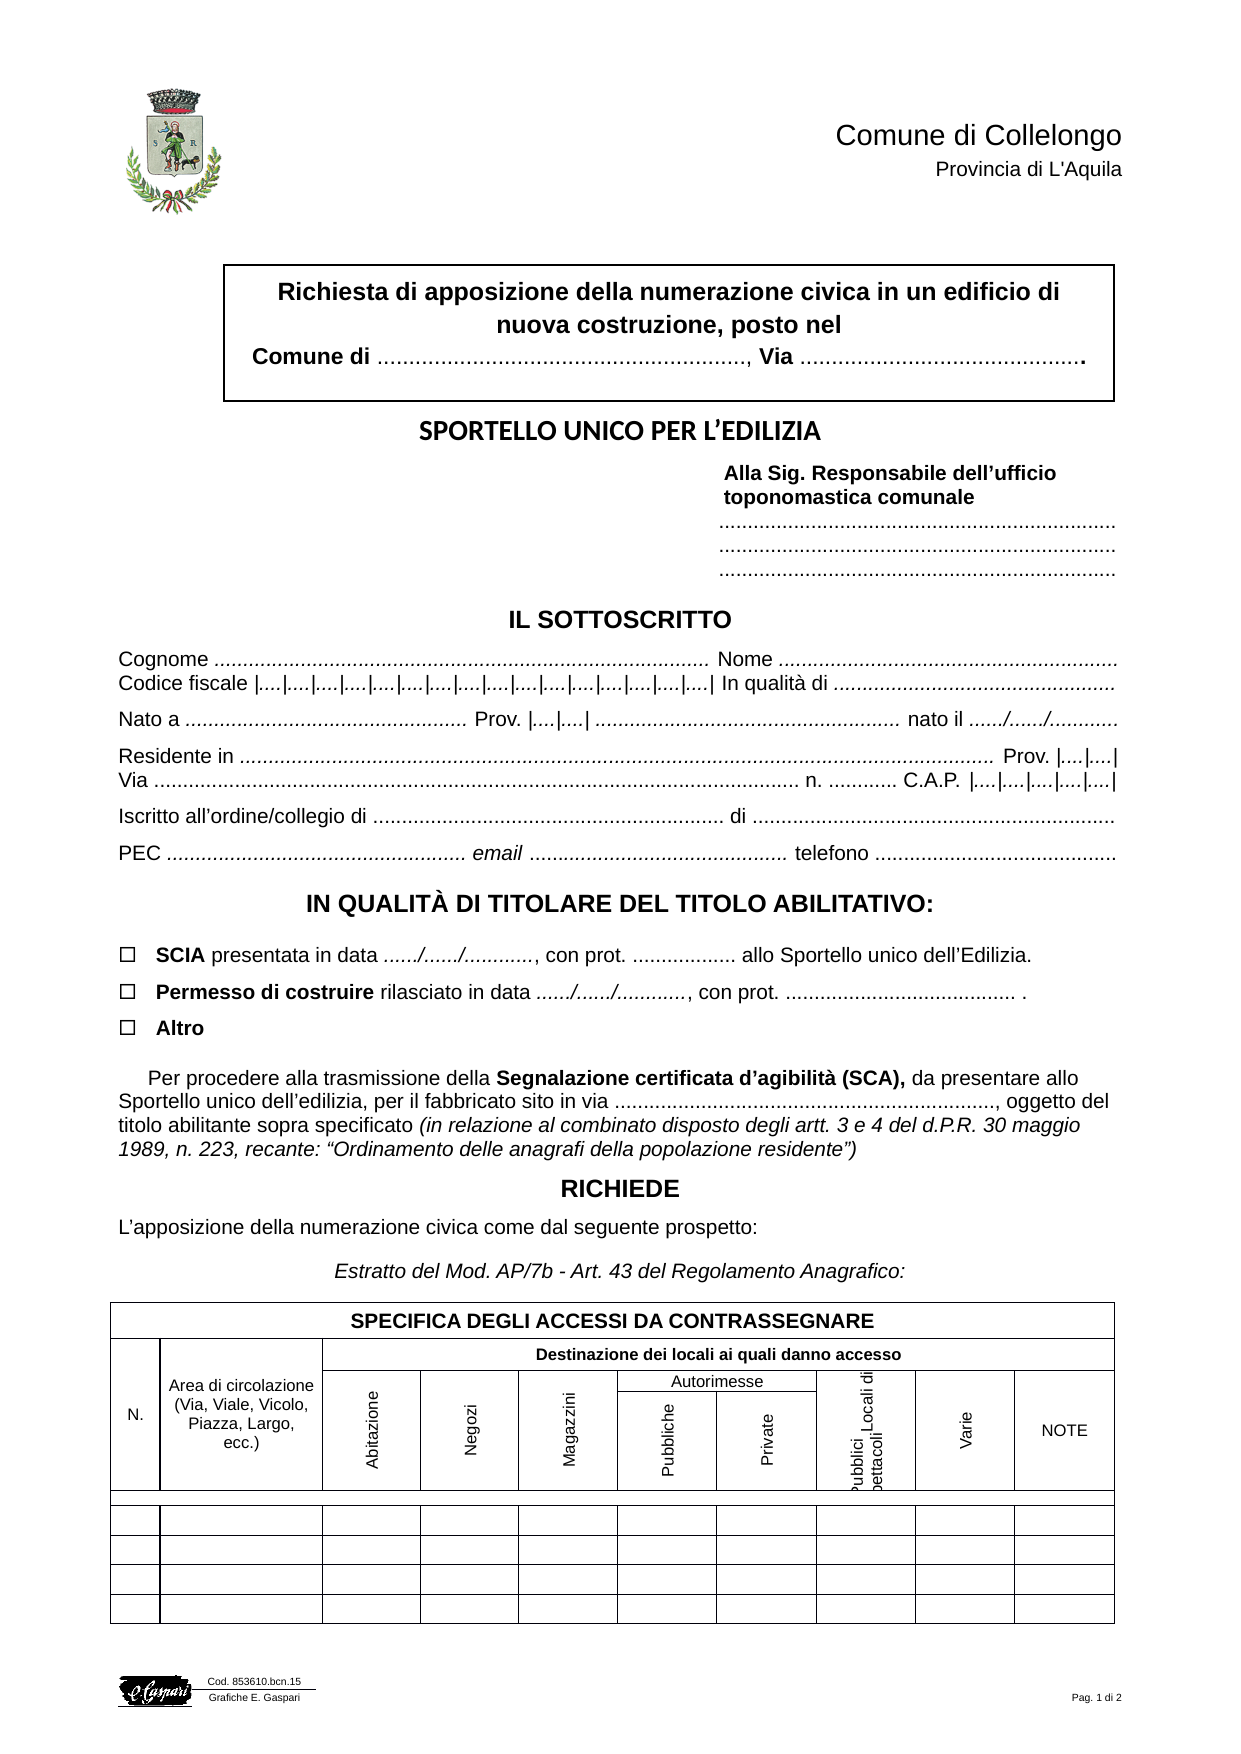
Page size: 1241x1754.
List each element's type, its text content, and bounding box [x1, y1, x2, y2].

table_cell [160, 1491, 322, 1505]
table_cell Negozi [421, 1371, 518, 1489]
table_cell [618, 1536, 716, 1564]
table_cell [618, 1595, 716, 1623]
table_cell [1014, 1491, 1114, 1505]
table_cell [717, 1506, 816, 1534]
text Estratto del Mod. AP/7b - Art. 43 del Regolamento Anagrafico: [118, 1258, 1122, 1282]
table_cell [1015, 1595, 1114, 1623]
table_cell [111, 1491, 160, 1505]
table_cell [1015, 1506, 1114, 1534]
table_cell [323, 1536, 420, 1564]
table_cell [519, 1491, 617, 1505]
table_cell Magazzini [519, 1371, 617, 1489]
text Provincia di L'Aquila [224, 157, 1122, 181]
text Per procedere alla trasmissione della Segnalazione certificata d’agibilità (SCA), da presentare allo Sportello unico dell’edilizia, per il fabbricato sito in via .................................................................., oggetto del titolo abilitante sopra specificato (in relazione al combinato disposto degli artt. 3 e 4 del d.P.R. 30 maggio 1989, n. 223, recante: “Ordinamento delle anagrafi della popolazione residente”) [118, 1065, 1122, 1161]
table_cell [816, 1491, 916, 1505]
table_cell [519, 1565, 617, 1594]
list Altro [118, 1016, 1122, 1040]
table_cell [161, 1565, 322, 1594]
table_cell [161, 1536, 322, 1564]
table_cell [916, 1506, 1014, 1534]
table_cell Locali di Pubblici spettacoli [817, 1371, 915, 1489]
text Nato a ................................................. Prov. |....|....| ..................................................... nato il ....../....../............ [118, 707, 1122, 731]
list SCIA presentata in data ....../....../............, con prot. .................. allo Sportello unico dell’Edilizia. [118, 943, 1122, 967]
text IN QUALITÀ DI TITOLARE DEL TITOLO ABILITATIVO: [118, 889, 1122, 918]
table_cell [323, 1565, 420, 1594]
picture [122, 87, 224, 219]
text L’apposizione della numerazione civica come dal seguente prospetto: [118, 1215, 1122, 1239]
picture [118, 1674, 192, 1706]
text Iscritto all’ordine/collegio di ............................................................. di ............................................................... [118, 804, 1122, 828]
table_cell [111, 1506, 159, 1534]
table_cell [323, 1595, 420, 1623]
table_cell [916, 1565, 1014, 1594]
table_header SPECIFICA DEGLI ACCESSI DA CONTRASSEGNARE [111, 1303, 1114, 1338]
text IL SOTTOSCRITTO [118, 605, 1122, 634]
table_cell [817, 1565, 915, 1594]
table_cell [111, 1595, 159, 1623]
table_cell [618, 1491, 717, 1505]
table_cell [717, 1595, 816, 1623]
table_cell [322, 1491, 421, 1505]
table_cell [717, 1491, 816, 1505]
table_cell [817, 1595, 915, 1623]
table_cell [111, 1536, 159, 1564]
text Residente in ................................................................................................................................... Prov. |....|....| Via ................................................................................................................ n. ............ C.A.P. |....|....|....|....|....| [118, 743, 1122, 791]
table_cell [1015, 1536, 1114, 1564]
text Comune di Collelongo [224, 118, 1122, 152]
text Alla Sig. Responsabile dell’ufficio [118, 461, 1122, 484]
table_cell [421, 1565, 518, 1594]
table_cell [916, 1536, 1014, 1564]
text PEC .................................................... email ............................................. telefono .......................................... [118, 840, 1122, 864]
table_cell [421, 1491, 519, 1505]
text Cognome ...................................................................................... Nome ........................................................... Codice fiscale |....|....|....|....|....|....|....|....|....|....|....|....|....|....|....|....| In qualità di ................................................. [118, 647, 1122, 694]
text ..................................................................... [718, 532, 1122, 556]
table_cell [618, 1565, 716, 1594]
table_cell [323, 1506, 420, 1534]
table_cell [817, 1506, 915, 1534]
table_cell [1015, 1565, 1114, 1594]
table_cell Destinazione dei locali ai quali danno accesso [323, 1339, 1114, 1370]
table_cell [161, 1506, 322, 1534]
table_cell [717, 1536, 816, 1564]
text ..................................................................... [718, 556, 1122, 580]
table_cell [519, 1506, 617, 1534]
table_cell Varie [916, 1371, 1014, 1489]
list Permesso di costruire rilasciato in data ....../....../............, con prot. ........................................ . [118, 980, 1122, 1004]
table_cell Autorimesse [618, 1371, 816, 1391]
table_cell [161, 1595, 322, 1623]
table_cell NOTE [1015, 1371, 1114, 1489]
table_cell [916, 1491, 1014, 1505]
table_cell [519, 1595, 617, 1623]
table_cell N. [111, 1339, 159, 1489]
text toponomastica comunale [118, 484, 1122, 508]
table_cell [817, 1536, 915, 1564]
table_cell [421, 1595, 518, 1623]
table_cell [421, 1506, 518, 1534]
table_cell [421, 1536, 518, 1564]
subtitle SPORTELLO UNICO PER L’EDILIZIA [118, 412, 1122, 447]
text ..................................................................... [718, 508, 1122, 532]
table_cell Private [717, 1392, 816, 1489]
table_cell [916, 1595, 1014, 1623]
table_cell [519, 1536, 617, 1564]
subtitle RICHIEDE [118, 1174, 1122, 1202]
table_cell Abitazione [323, 1371, 420, 1489]
table_cell [717, 1565, 816, 1594]
table_cell [111, 1565, 159, 1594]
table_cell [618, 1506, 716, 1534]
table_cell Pubbliche [618, 1392, 716, 1489]
table_cell Area di circolazione (Via, Viale, Vicolo, Piazza, Largo, ecc.) [161, 1339, 322, 1489]
